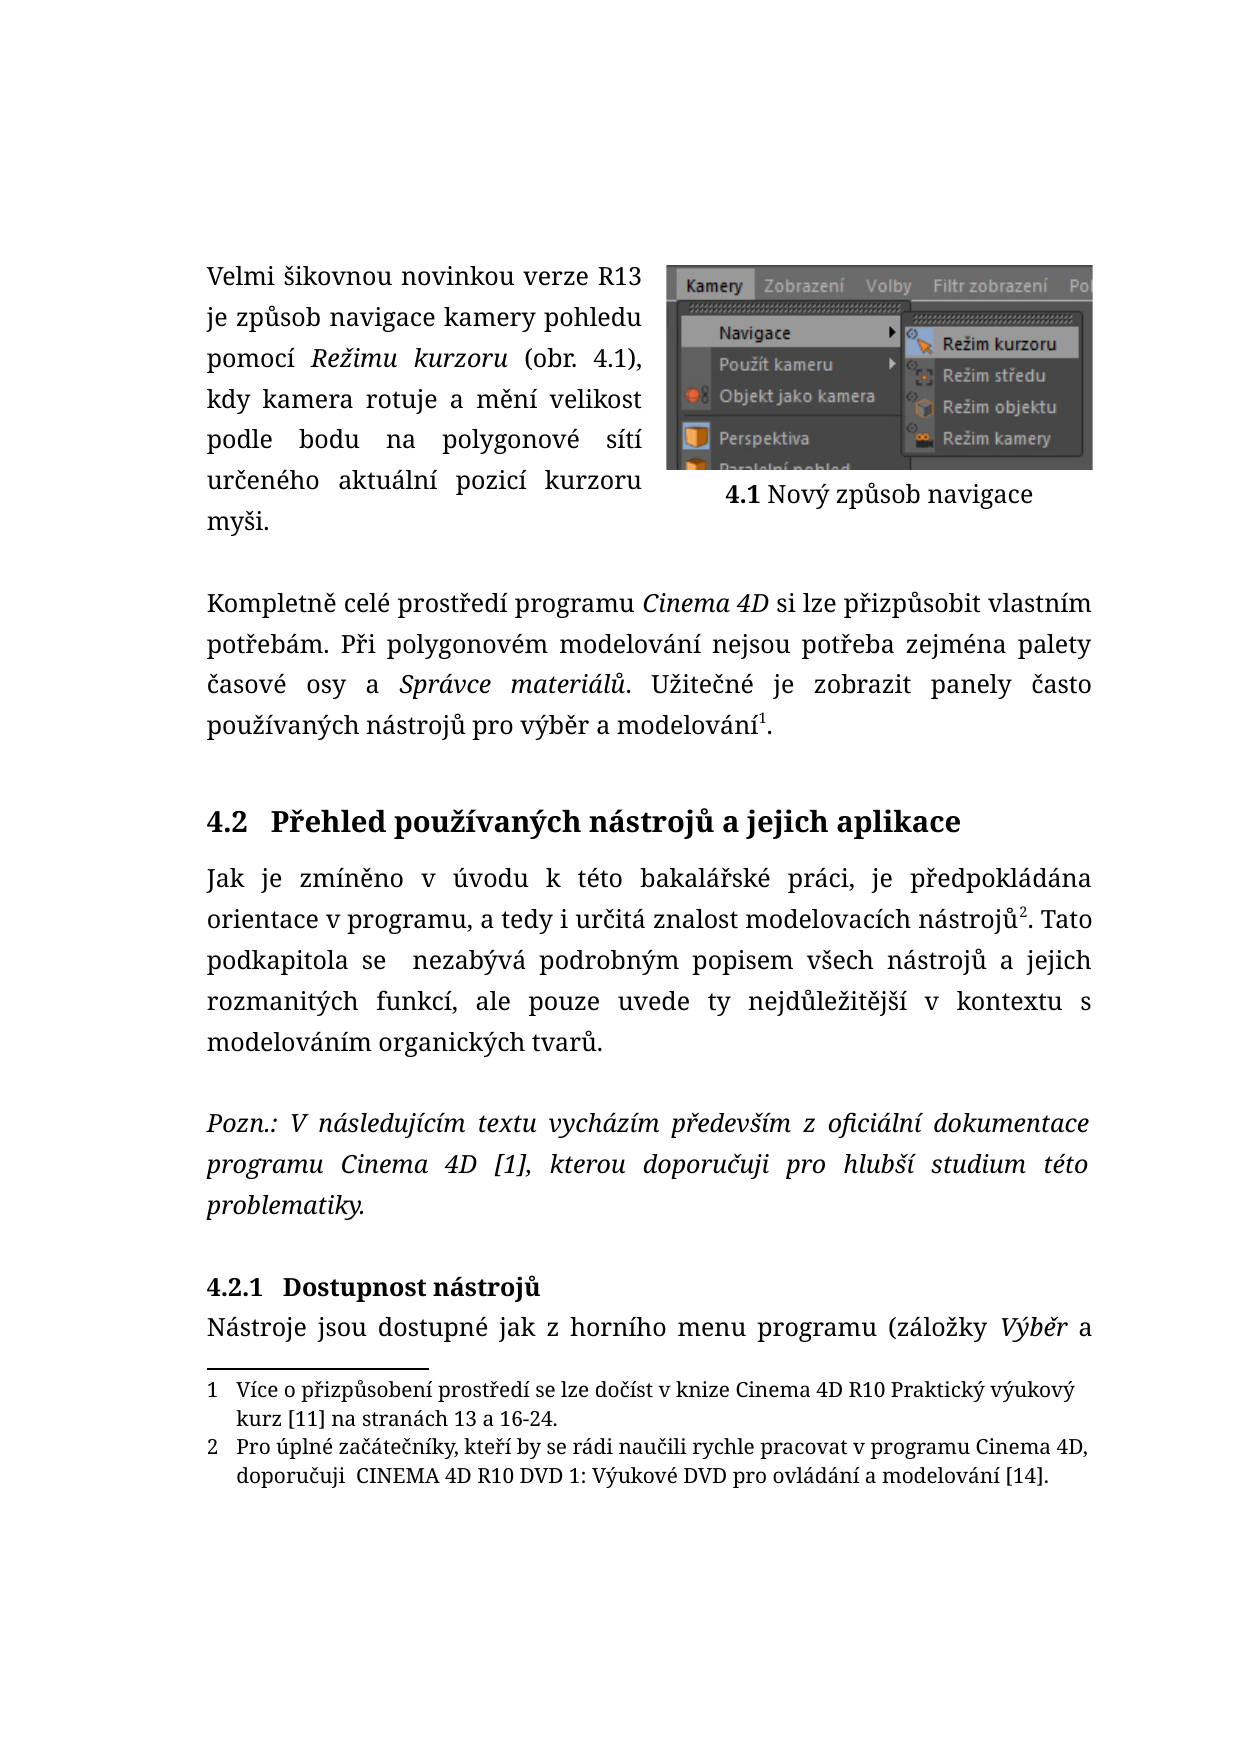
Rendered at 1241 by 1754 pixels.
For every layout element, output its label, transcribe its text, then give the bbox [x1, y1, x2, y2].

text Více o přizpůsobení prostředí se lze dočíst v knize Cinema 4D R10 Praktický výukový kurz [11] na stranách 13 a 16-24. [207, 1375, 1093, 1432]
text 4.2.1 Dostupnost nástrojů [207, 1269, 1093, 1303]
picture [666, 265, 1093, 470]
text 4.2 Přehled používaných nástrojů a jejich aplikace [207, 801, 1093, 841]
text Pro úplné začátečníky, kteří by se rádi naučili rychle pracovat v programu Cinema 4D, doporučuji CINEMA 4D R10 DVD 1: Výukové DVD pro ovládání a modelování [14]. [207, 1432, 1093, 1489]
text Nástroje jsou dostupné jak z horního menu programu (záložky Výběr a [207, 1310, 1093, 1344]
text Jak je zmíněno v úvodu k této bakalářské práci, je předpokládána orientace v programu, a tedy i určitá znalost modelovacích nástrojů. Tato podkapitola se nezabývá podrobným popisem všech nástrojů a jejich rozmanitých funkcí, ale pouze uvede ty nejdůležitější v kontextu s modelováním organických tvarů. [207, 861, 1093, 1058]
text Velmi šikovnou novinkou verze R13 je způsob navigace kamery pohledu pomocí Režimu kurzoru (obr. 4.1), kdy kamera rotuje a mění velikost podle bodu na polygonové sítí určeného aktuální pozicí kurzoru myši. [207, 259, 1093, 538]
text 4.1 Nový způsob navigace [666, 470, 1093, 510]
text Pozn.: V následujícím textu vycházím především z oficiální dokumentace programu Cinema 4D [1], kterou doporučuji pro hlubší studium této problematiky. [207, 1106, 1093, 1222]
text Kompletně celé prostředí programu Cinema 4D si lze přizpůsobit vlastním potřebám. Při polygonovém modelování nejsou potřeba zejména palety časové osy a Správce materiálů. Užitečné je zobrazit panely často používaných nástrojů pro výběr a modelování. [207, 586, 1093, 742]
